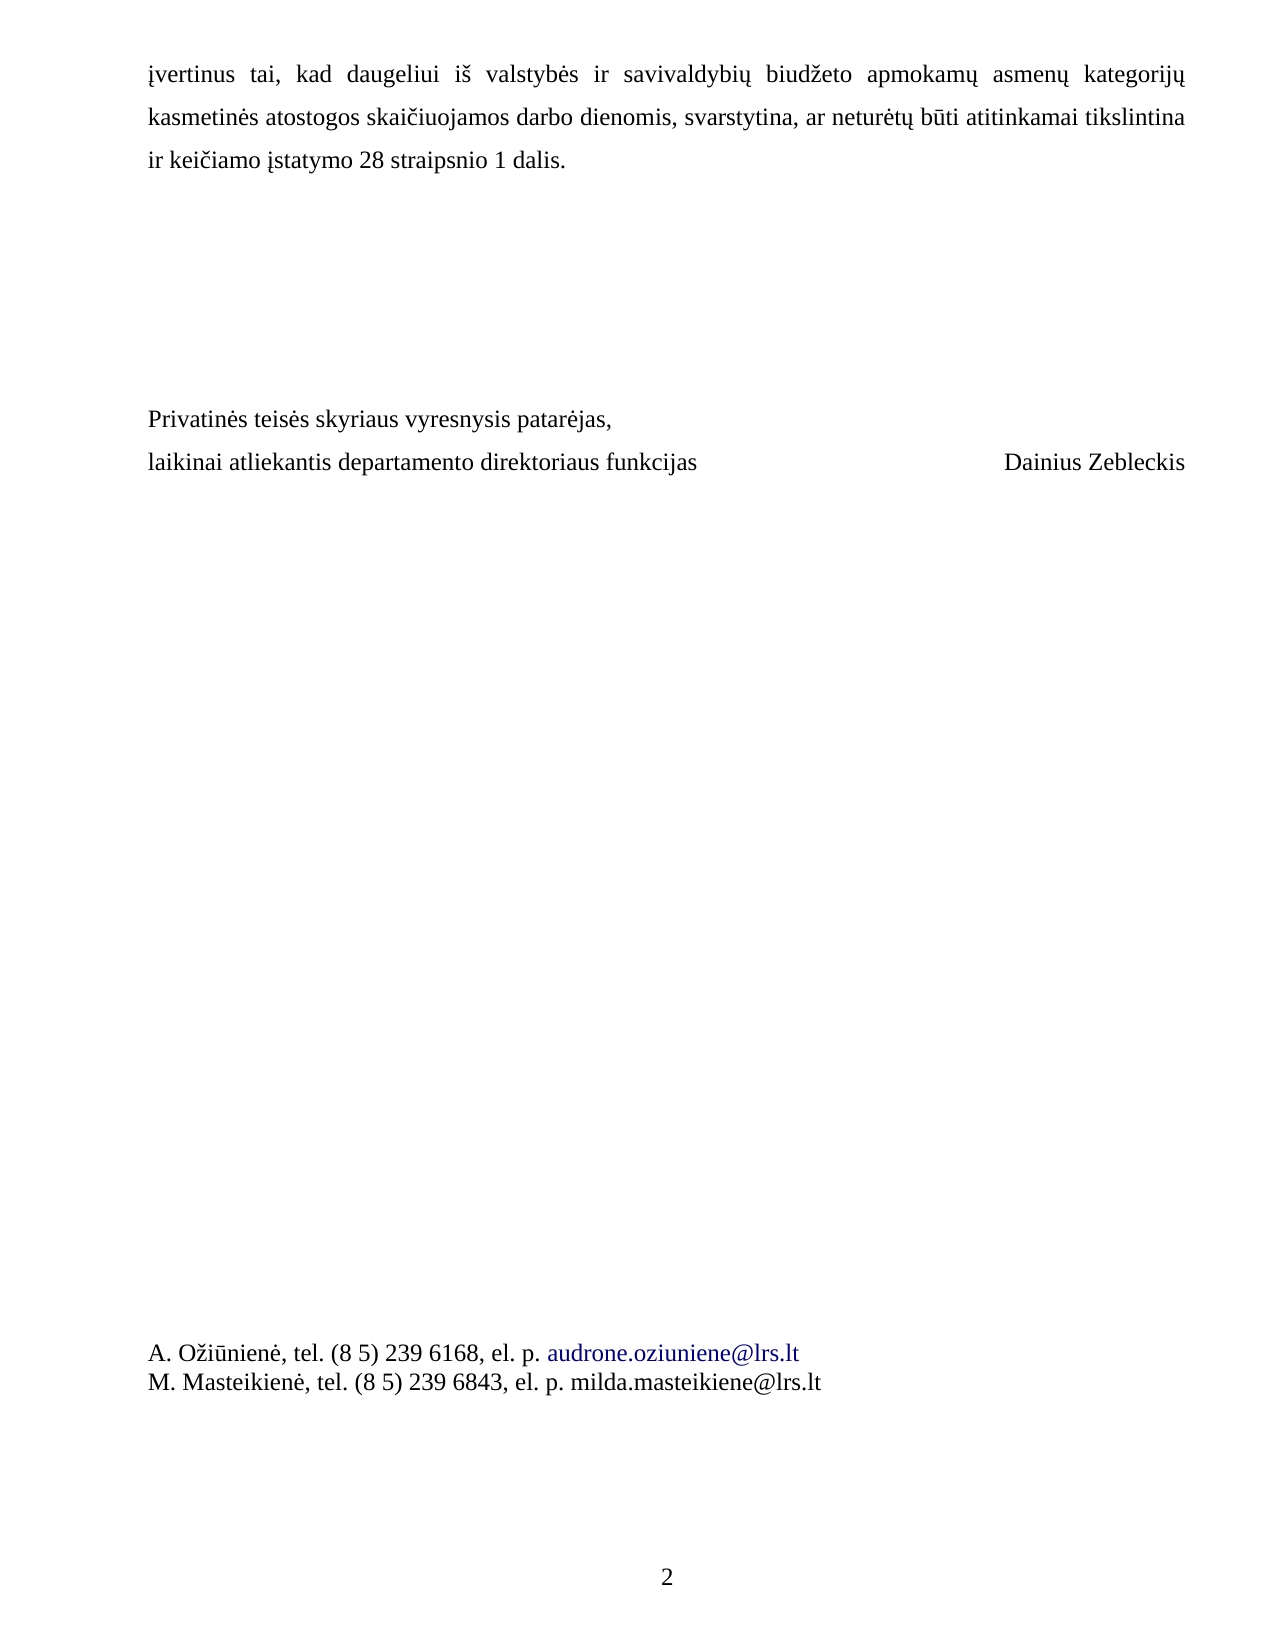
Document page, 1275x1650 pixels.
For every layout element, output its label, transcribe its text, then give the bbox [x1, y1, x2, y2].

text laikinai atliekantis departamento direktoriaus funkcijas Dainius Zebleckis [148, 447, 1186, 519]
text M. Masteikienė, tel. (8 5) 239 6843, el. p. milda.masteikiene@lrs.lt [148, 1367, 1186, 1396]
list įvertinus tai, kad daugeliui iš valstybės ir savivaldybių biudžeto apmokamų asmenų kategorijų kasmetinės atostogos skaičiuojamos darbo dienomis, svarstytina, ar neturėtų būti atitinkamai tikslintina ir keičiamo įstatymo 28 straipsnio 1 dalis. [148, 59, 1186, 174]
text A. Ožiūnienė, tel. (8 5) 239 6168, el. p. audrone.oziuniene@lrs.lt [148, 1338, 1186, 1367]
text Privatinės teisės skyriaus vyresnysis patarėjas, [148, 404, 1186, 433]
